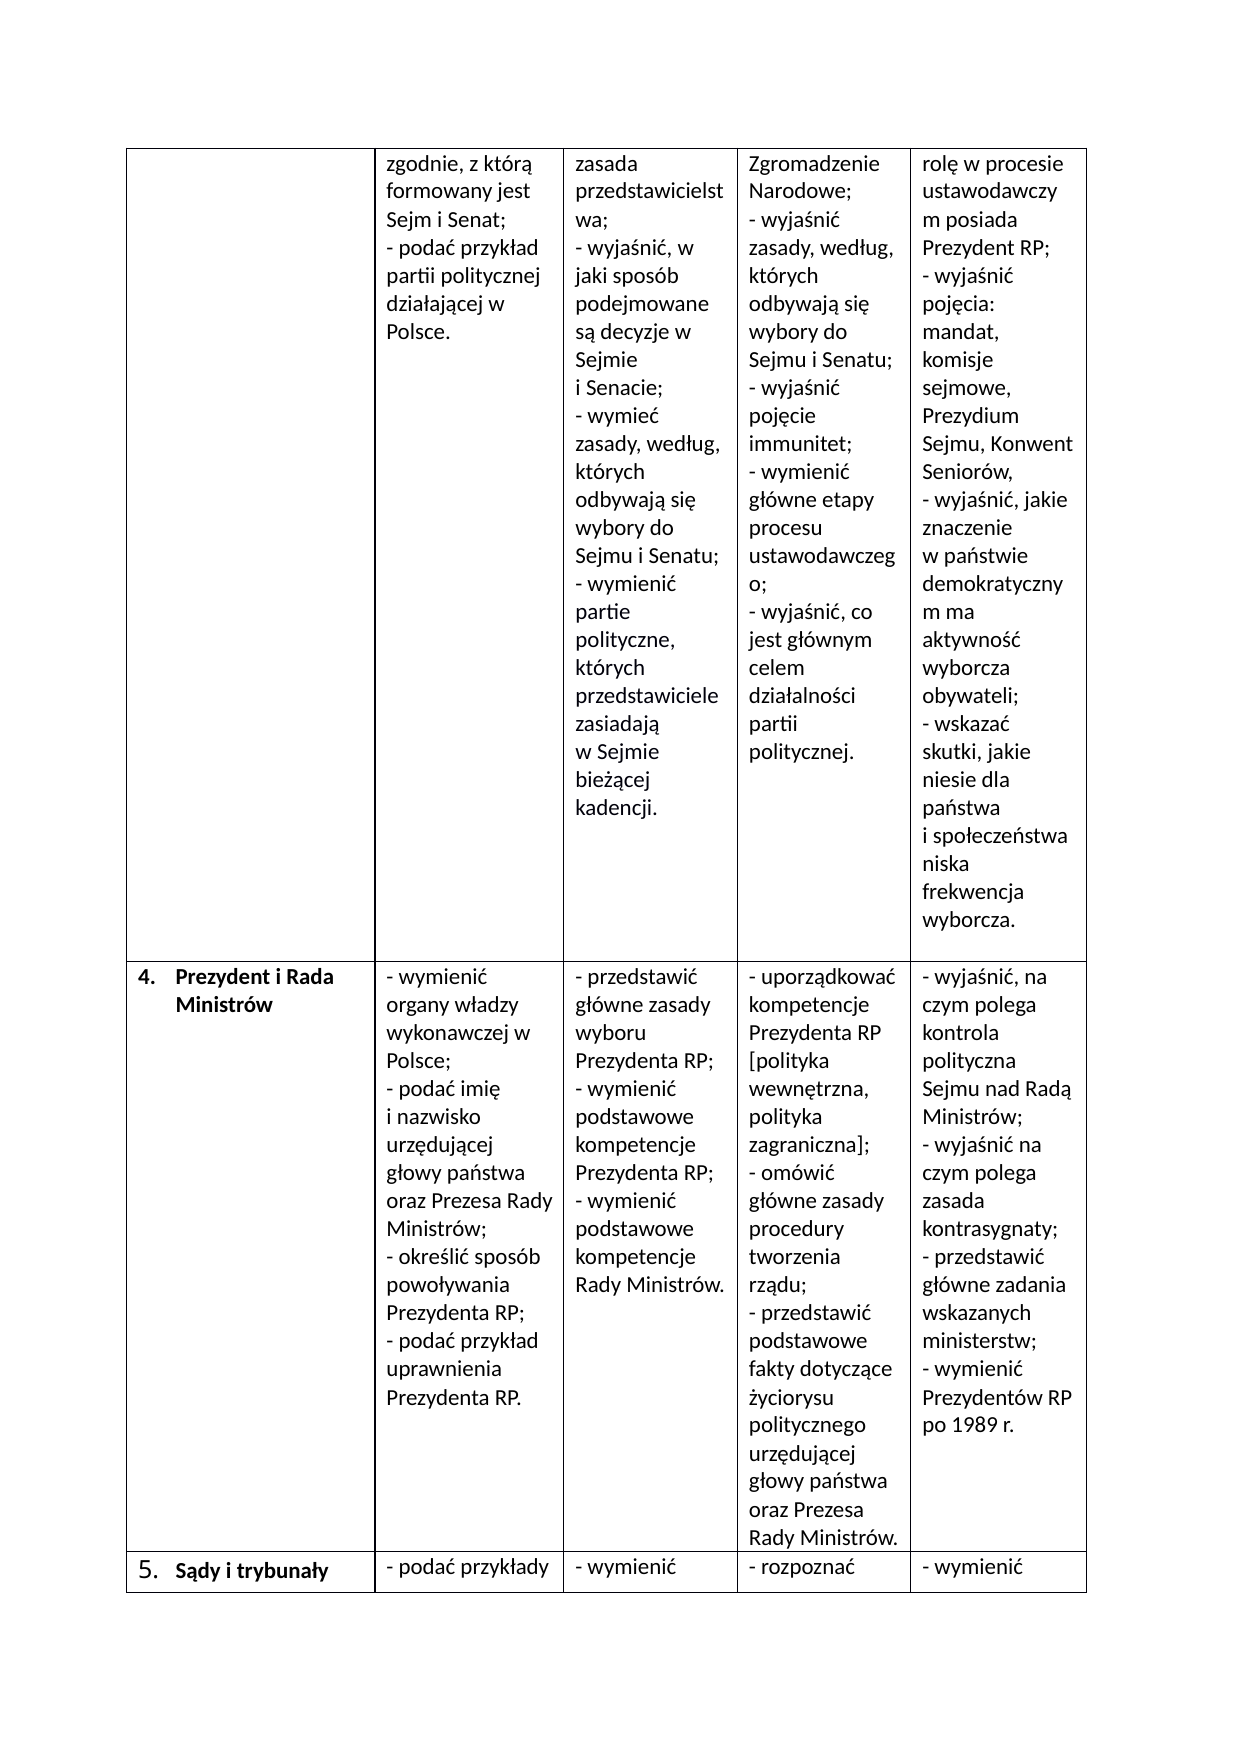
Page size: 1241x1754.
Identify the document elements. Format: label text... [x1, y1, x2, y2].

table_cell [127, 149, 374, 961]
table_cell rolę w procesie ustawodawczym posiada Prezydent RP; - wyjaśnić pojęcia: mandat, komisje sejmowe, Prezydium Sejmu, Konwent Seniorów, - wyjaśnić, jakie znaczenie w państwie demokratycznym ma aktywność wyborcza obywateli; - wskazać skutki, jakie niesie dla państwa i społeczeństwa niska frekwencja wyborcza. [911, 149, 1086, 961]
table_cell - podać przykłady [376, 1552, 563, 1592]
table_cell Sądy i trybunały [127, 1552, 374, 1592]
table_cell Zgromadzenie Narodowe; - wyjaśnić zasady, według, których odbywają się wybory do Sejmu i Senatu; - wyjaśnić pojęcie immunitet; - wymienić główne etapy procesu ustawodawczego; - wyjaśnić, co jest głównym celem działalności partii politycznej. [738, 149, 910, 961]
table_cell Prezydent i Rada Ministrów [127, 962, 374, 1551]
table_cell - uporządkować kompetencje Prezydenta RP [polityka wewnętrzna, polityka zagraniczna]; - omówić główne zasady procedury tworzenia rządu; - przedstawić podstawowe fakty dotyczące życiorysu politycznego urzędującej głowy państwa oraz Prezesa Rady Ministrów. [738, 962, 910, 1551]
table_cell - rozpoznać [738, 1552, 910, 1592]
table_cell zgodnie, z którą formowany jest Sejm i Senat; - podać przykład partii politycznej działającej w Polsce. [376, 149, 563, 961]
table_cell - wyjaśnić, na czym polega kontrola polityczna Sejmu nad Radą Ministrów; - wyjaśnić na czym polega zasada kontrasygnaty; - przedstawić główne zadania wskazanych ministerstw; - wymienić Prezydentów RP po 1989 r. [911, 962, 1086, 1551]
table_cell - wymienić organy władzy wykonawczej w Polsce; - podać imię i nazwisko urzędującej głowy państwa oraz Prezesa Rady Ministrów; - określić sposób powoływania Prezydenta RP; - podać przykład uprawnienia Prezydenta RP. [376, 962, 563, 1551]
table_cell - wymienić [564, 1552, 737, 1592]
table_cell - przedstawić główne zasady wyboru Prezydenta RP; - wymienić podstawowe kompetencje Prezydenta RP; - wymienić podstawowe kompetencje Rady Ministrów. [564, 962, 737, 1551]
table_cell zasada przedstawicielstwa; - wyjaśnić, w jaki sposób podejmowane są decyzje w Sejmie i Senacie; - wymieć zasady, według, których odbywają się wybory do Sejmu i Senatu; - wymienić partie polityczne, których przedstawiciele zasiadają w Sejmie bieżącej kadencji. [564, 149, 737, 961]
table_cell - wymienić [911, 1552, 1086, 1592]
